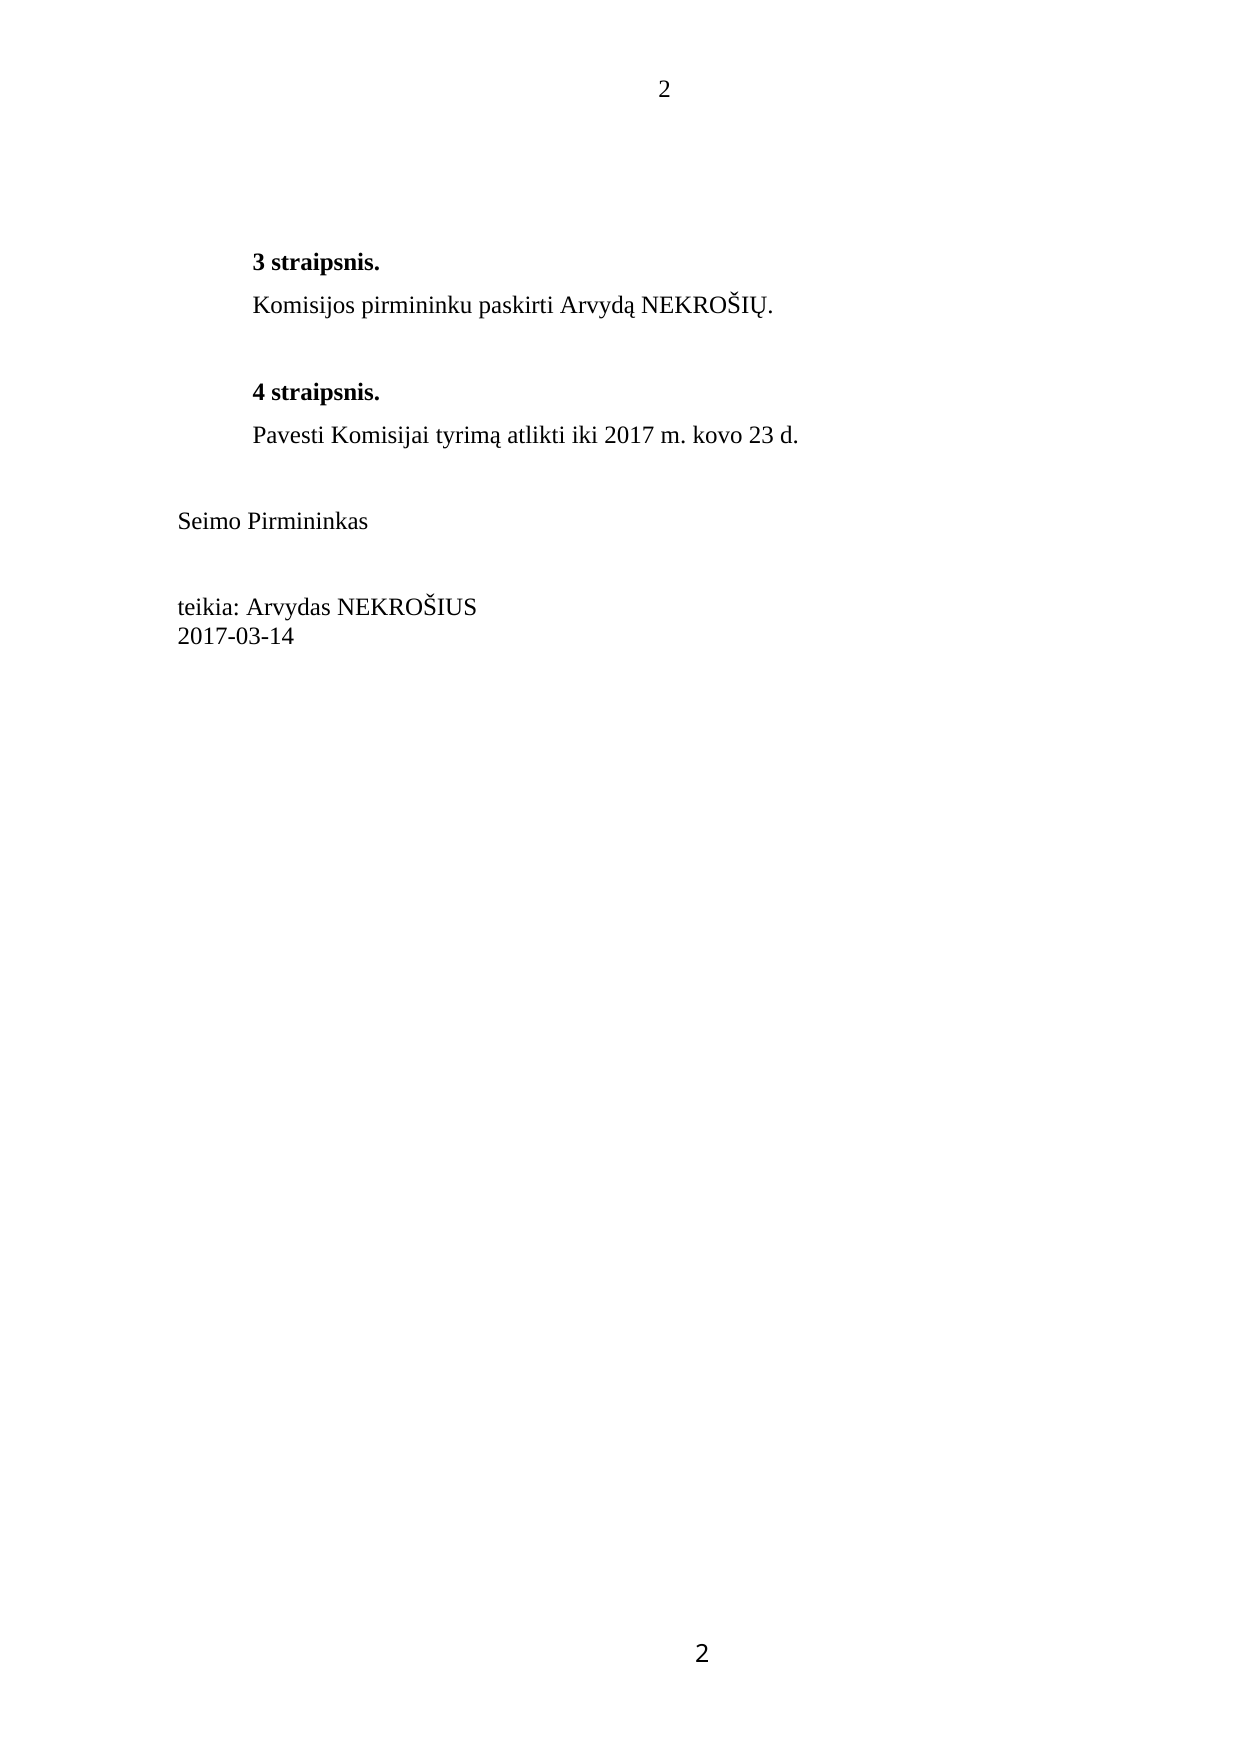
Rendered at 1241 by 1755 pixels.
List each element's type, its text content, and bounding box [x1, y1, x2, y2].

text Komisijos pirmininku paskirti Arvydą NEKROŠIŲ. [177, 291, 1152, 319]
text teikia: Arvydas NEKROŠIUS [177, 592, 1152, 621]
text Pavesti Komisijai tyrimą atlikti iki 2017 m. kovo 23 d. [177, 420, 1152, 449]
text 2017-03-14 [177, 621, 1152, 650]
text Seimo Pirmininkas [177, 506, 1152, 535]
text 4 straipsnis. [177, 377, 1152, 406]
text 3 straipsnis. [177, 247, 1152, 276]
